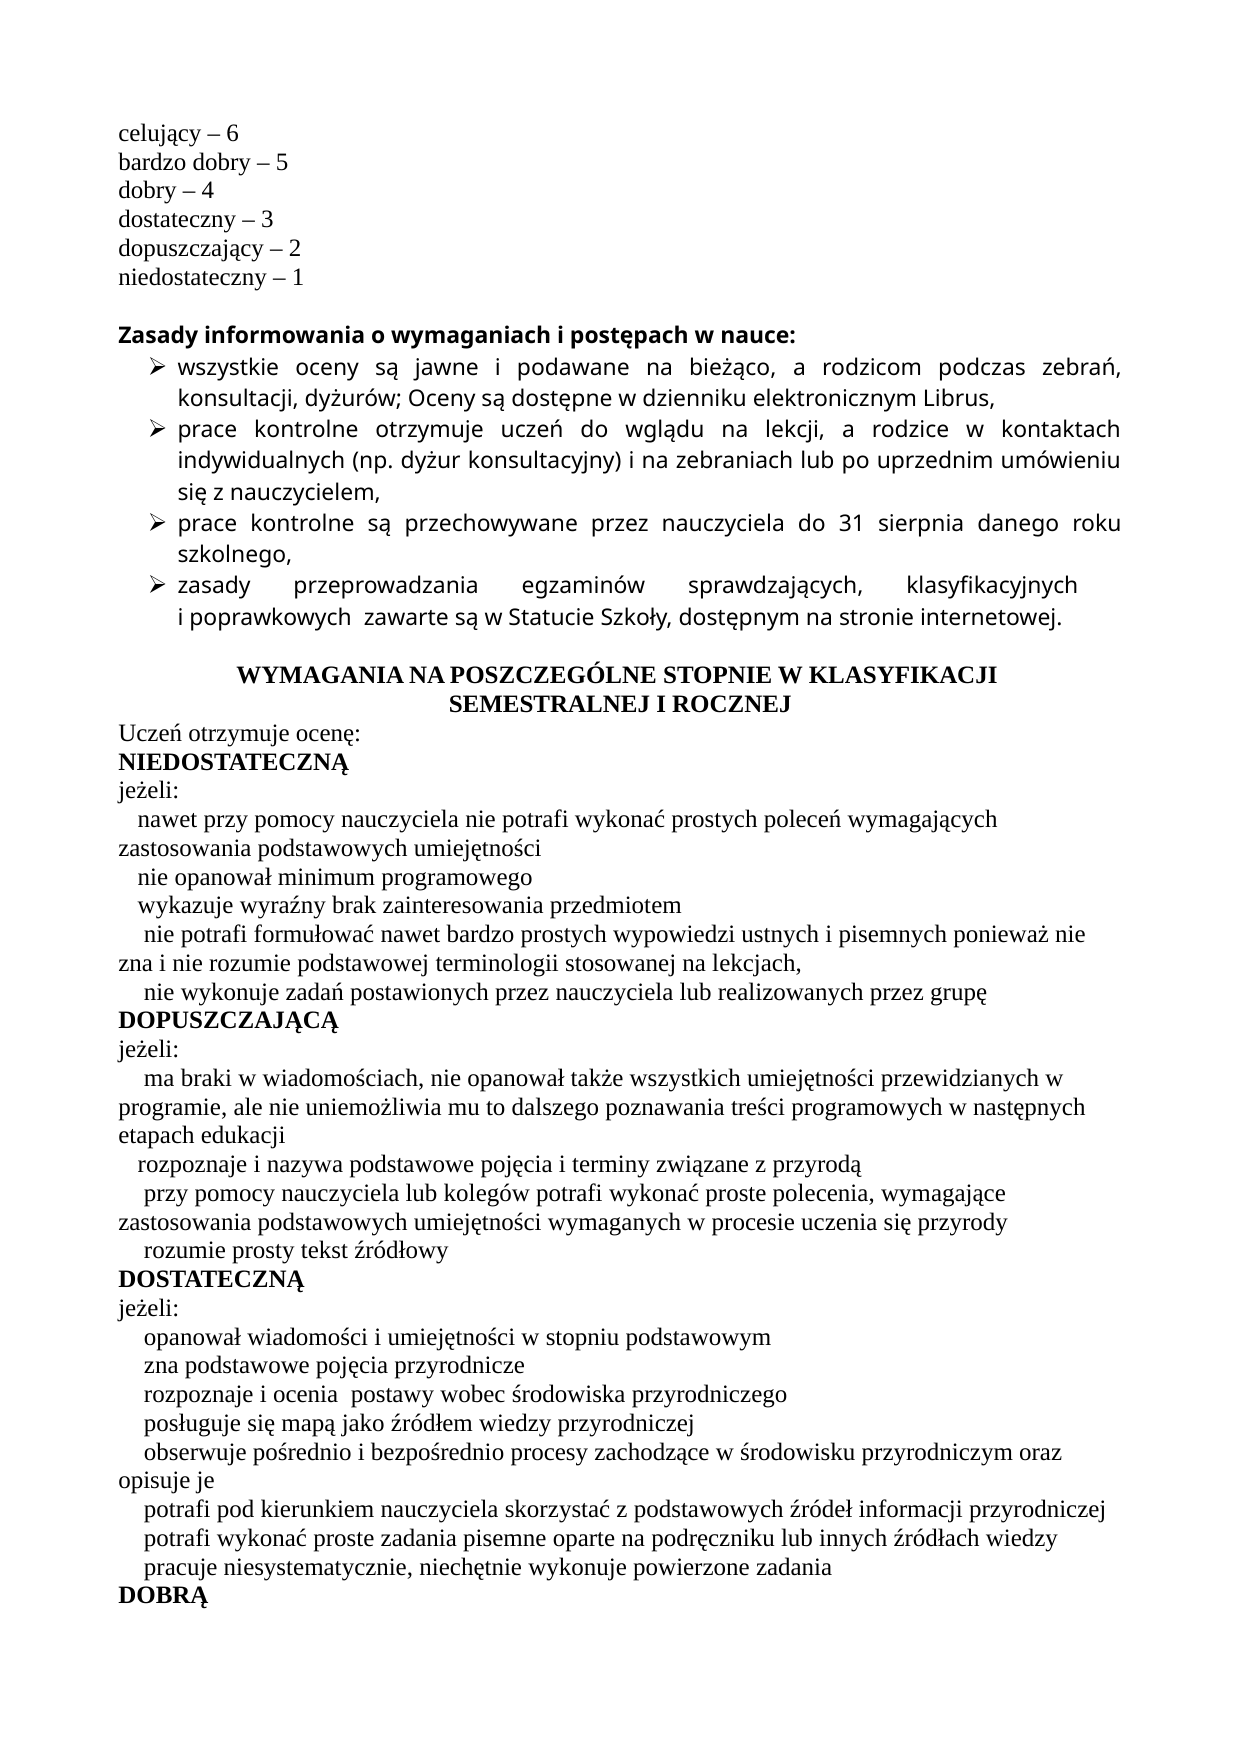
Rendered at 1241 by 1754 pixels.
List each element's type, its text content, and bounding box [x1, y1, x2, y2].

text  ma braki w wiadomościach, nie opanował także wszystkich umiejętności przewidzianych w programie, ale nie uniemożliwia mu to dalszego poznawania treści programowych w następnych etapach edukacji [118, 1063, 1122, 1149]
text  nie wykonuje zadań postawionych przez nauczyciela lub realizowanych przez grupę [118, 977, 1122, 1006]
text niedostateczny – 1 [118, 262, 1122, 291]
text  potrafi wykonać proste zadania pisemne oparte na podręczniku lub innych źródłach wiedzy [118, 1523, 1122, 1552]
text dobry – 4 [118, 176, 1122, 204]
text celujący – 6 [118, 118, 1122, 147]
text jeżeli: [118, 1034, 1122, 1063]
text  nie potrafi formułować nawet bardzo prostych wypowiedzi ustnych i pisemnych ponieważ nie zna i nie rozumie podstawowej terminologii stosowanej na lekcjach, [118, 919, 1122, 977]
text  obserwuje pośrednio i bezpośrednio procesy zachodzące w środowisku przyrodniczym oraz opisuje je [118, 1437, 1122, 1494]
text Zasady informowania o wymaganiach i postępach w nauce: [118, 319, 1122, 351]
text  zna podstawowe pojęcia przyrodnicze [118, 1351, 1122, 1379]
text nawet przy pomocy nauczyciela nie potrafi wykonać prostych poleceń wymagających zastosowania podstawowych umiejętności [118, 804, 1122, 862]
text  rozpoznaje i ocenia postawy wobec środowiska przyrodniczego [118, 1379, 1122, 1408]
text dostateczny – 3 [118, 204, 1122, 233]
text  opanował wiadomości i umiejętności w stopniu podstawowym [118, 1322, 1122, 1351]
text jeżeli: [118, 776, 1122, 804]
list wszystkie oceny są jawne i podawane na bieżąco, a rodzicom podczas zebrań, konsultacji, dyżurów; Oceny są dostępne w dzienniku elektronicznym Librus, [148, 351, 1122, 413]
text SEMESTRALNEJ I ROCZNEJ [118, 689, 1122, 718]
list prace kontrolne są przechowywane przez nauczyciela do 31 sierpnia danego roku szkolnego, [148, 507, 1122, 569]
text WYMAGANIA NA POSZCZEGÓLNE STOPNIE W KLASYFIKACJI [118, 661, 1122, 689]
text wykazuje wyraźny brak zainteresowania przedmiotem [118, 891, 1122, 919]
text jeżeli: [118, 1293, 1122, 1322]
text  potrafi pod kierunkiem nauczyciela skorzystać z podstawowych źródeł informacji przyrodniczej [118, 1494, 1122, 1523]
text DOSTATECZNĄ [118, 1264, 1122, 1293]
text dopuszczający – 2 [118, 233, 1122, 262]
text bardzo dobry – 5 [118, 147, 1122, 176]
text nie opanował minimum programowego [118, 862, 1122, 891]
text  rozumie prosty tekst źródłowy [118, 1236, 1122, 1264]
text Uczeń otrzymuje ocenę: [118, 718, 1122, 747]
text DOBRĄ [118, 1581, 1122, 1609]
text rozpoznaje i nazywa podstawowe pojęcia i terminy związane z przyrodą [118, 1149, 1122, 1178]
text DOPUSZCZAJĄCĄ [118, 1006, 1122, 1034]
list prace kontrolne otrzymuje uczeń do wglądu na lekcji, a rodzice w kontaktach indywidualnych (np. dyżur konsultacyjny) i na zebraniach lub po uprzednim umówieniu się z nauczycielem, [148, 413, 1122, 507]
text  posługuje się mapą jako źródłem wiedzy przyrodniczej [118, 1408, 1122, 1437]
list zasady przeprowadzania egzaminów sprawdzających, klasyfikacyjnych i poprawkowych zawarte są w Statucie Szkoły, dostępnym na stronie internetowej. [148, 569, 1122, 632]
text NIEDOSTATECZNĄ [118, 747, 1122, 776]
text  pracuje niesystematycznie, niechętnie wykonuje powierzone zadania [118, 1552, 1122, 1581]
text  przy pomocy nauczyciela lub kolegów potrafi wykonać proste polecenia, wymagające zastosowania podstawowych umiejętności wymaganych w procesie uczenia się przyrody [118, 1178, 1122, 1236]
